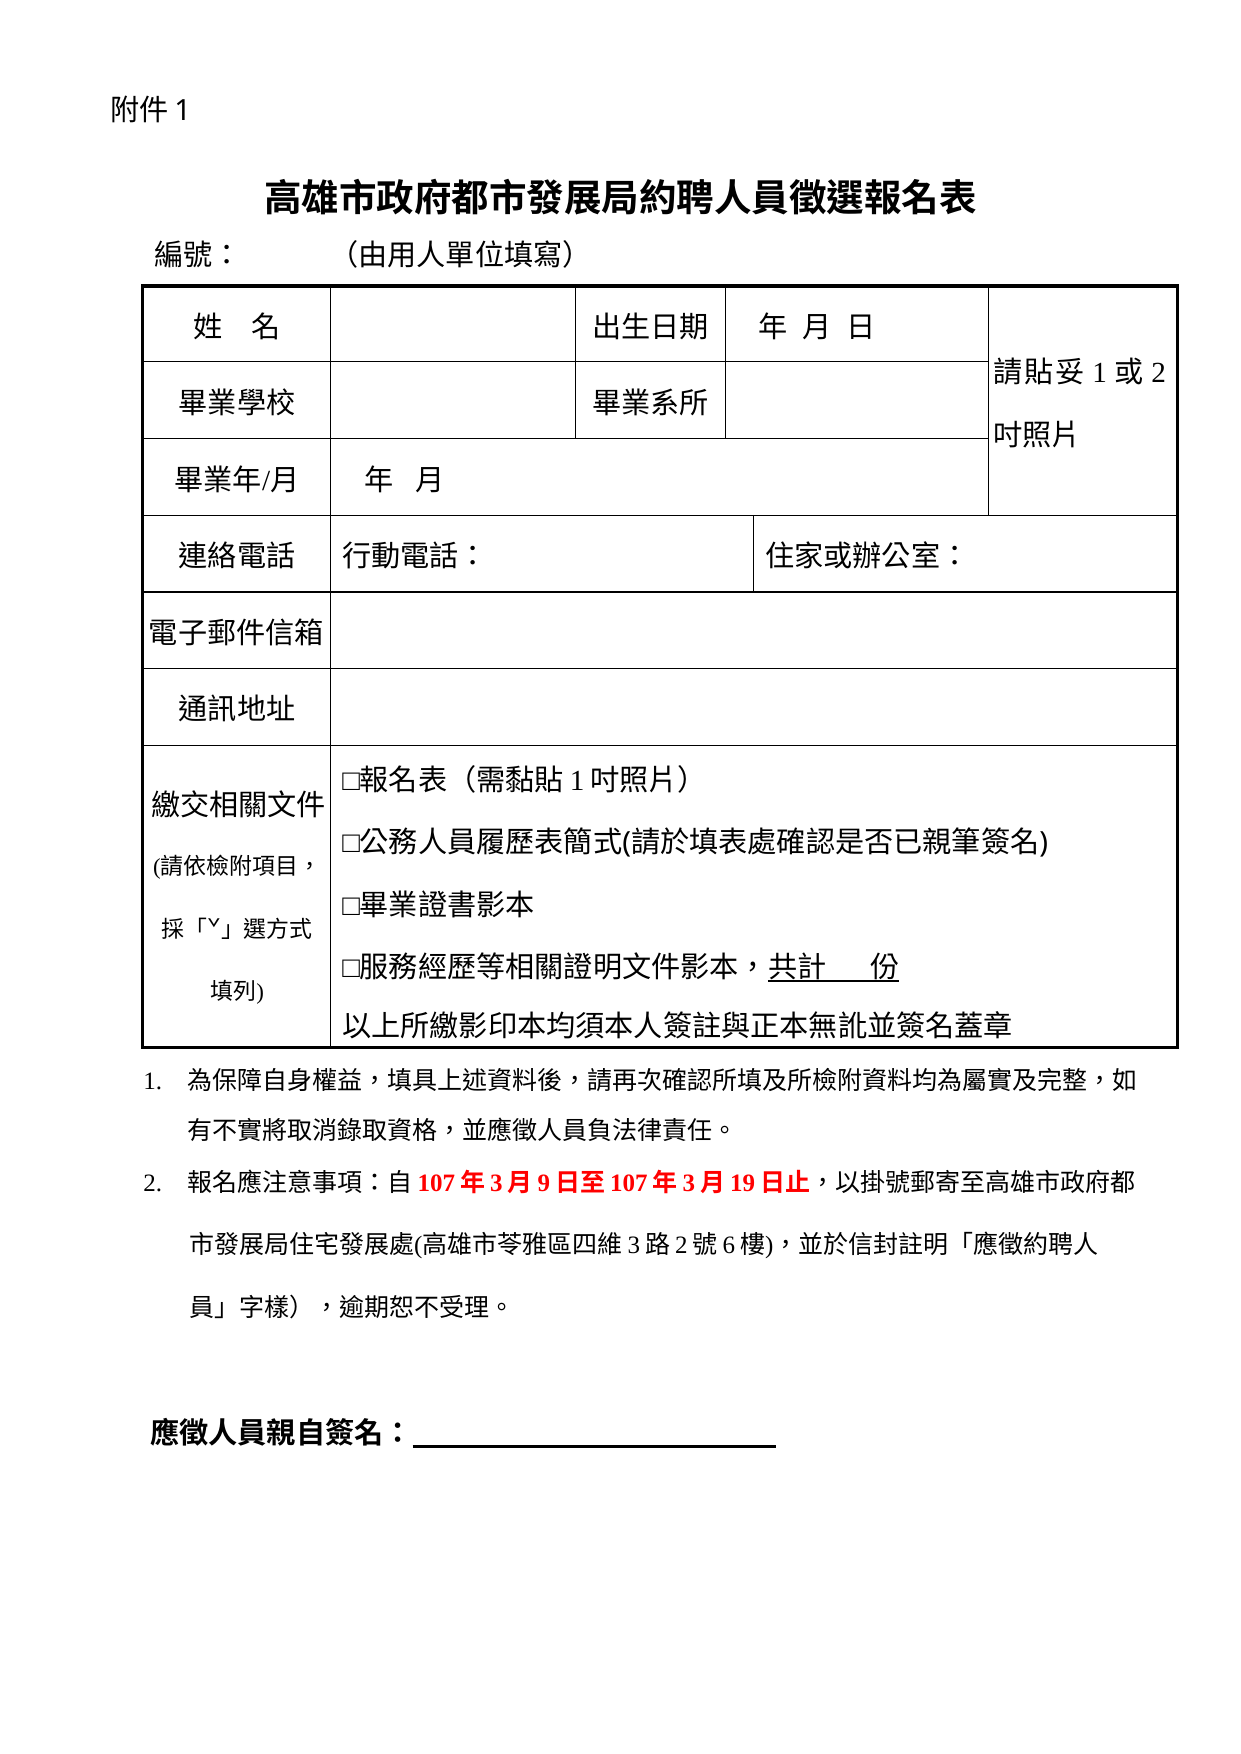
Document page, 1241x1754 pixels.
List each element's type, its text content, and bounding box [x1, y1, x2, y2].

list 為保障自身權益，填具上述資料後，請再次確認所填及所檢附資料均為屬實及完整，如有不實將取消錄取資格，並應徵人員負法律責任。 [143, 1049, 1144, 1149]
table_cell 畢業學校 [144, 362, 330, 438]
table_cell 連絡電話 [144, 516, 330, 591]
table_cell 年 月 [331, 439, 988, 515]
table_cell 請貼妥1或2吋照片 [989, 288, 1176, 515]
table_cell □報名表（需黏貼1吋照片） □公務人員履歷表簡式(請於填表處確認是否已親筆簽名) □畢業證書影本 □服務經歷等相關證明文件影本，共計 份 以上所繳影印本均須本人簽註與正本無訛並簽名蓋章 [331, 746, 1176, 1046]
list 報名應注意事項：自107年3月9日至107年3月19日止，以掛號郵寄至高雄市政府都市發展局住宅發展處(高雄市苓雅區四維3路2號6樓)，並於信封註明「應徵約聘人員」字樣），逾期恕不受理。 [143, 1149, 1147, 1337]
text 應徵人員親自簽名： [150, 1399, 1147, 1462]
table_cell [331, 669, 1176, 745]
table_cell 姓 名 [144, 288, 330, 361]
table_cell 年 月 日 [726, 288, 988, 361]
table_cell 畢業年/月 [144, 439, 330, 515]
table_cell [331, 362, 575, 438]
table_cell [331, 593, 1176, 668]
table_cell 出生日期 [576, 288, 725, 361]
table_cell 畢業系所 [576, 362, 725, 438]
table_cell 繳交相關文件 (請依檢附項目，採「ˇ」選方式填列) [144, 746, 330, 1046]
text 高雄市政府都市發展局約聘人員徵選報名表 [110, 129, 1053, 222]
table_cell 通訊地址 [144, 669, 330, 745]
table_cell 電子郵件信箱 [144, 593, 330, 668]
table_cell 行動電話： [331, 516, 753, 591]
table_header 編號： （由用人單位填寫） [143, 222, 1177, 284]
table_cell 住家或辦公室： [754, 516, 1176, 591]
text 附件1 [110, 86, 240, 129]
table_cell [331, 288, 575, 361]
table_cell [726, 362, 988, 438]
